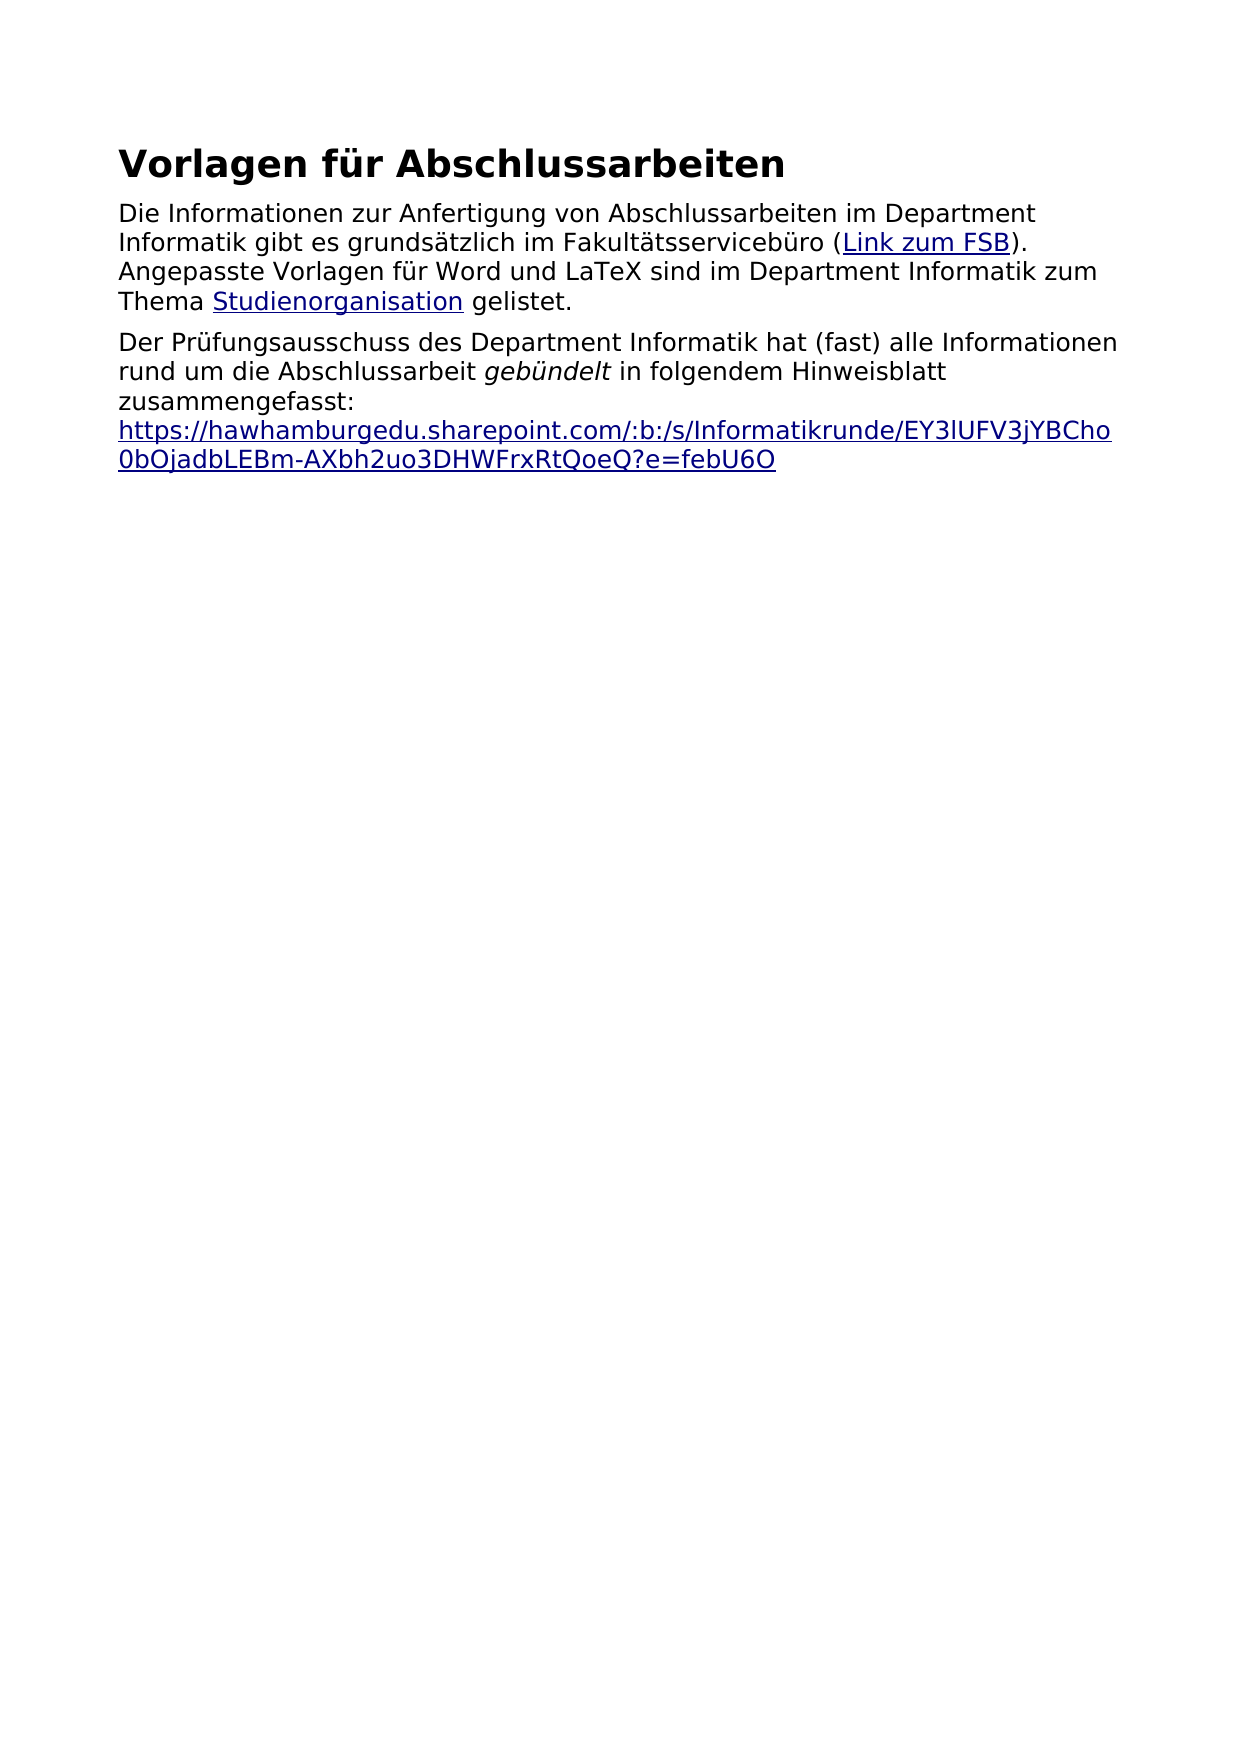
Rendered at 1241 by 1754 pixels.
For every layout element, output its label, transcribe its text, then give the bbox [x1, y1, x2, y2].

text Die Informationen zur Anfertigung von Abschlussarbeiten im Department Informatik gibt es grundsätzlich im Fakultätsservicebüro (Link zum FSB). Angepasste Vorlagen für Word und LaTeX sind im Department Informatik zum Thema Studienorganisation gelistet. [118, 199, 1122, 316]
subtitle Vorlagen für Abschlussarbeiten [118, 143, 1122, 187]
text Der Prüfungsausschuss des Department Informatik hat (fast) alle Informationen rund um die Abschlussarbeit gebündelt in folgendem Hinweisblatt zusammengefasst: https://hawhamburgedu.sharepoint.com/:b:/s/Informatikrunde/EY3lUFV3jYBCho0bOjadbLEBm-AXbh2uo3DHWFrxRtQoeQ?e=febU6O [118, 328, 1122, 474]
